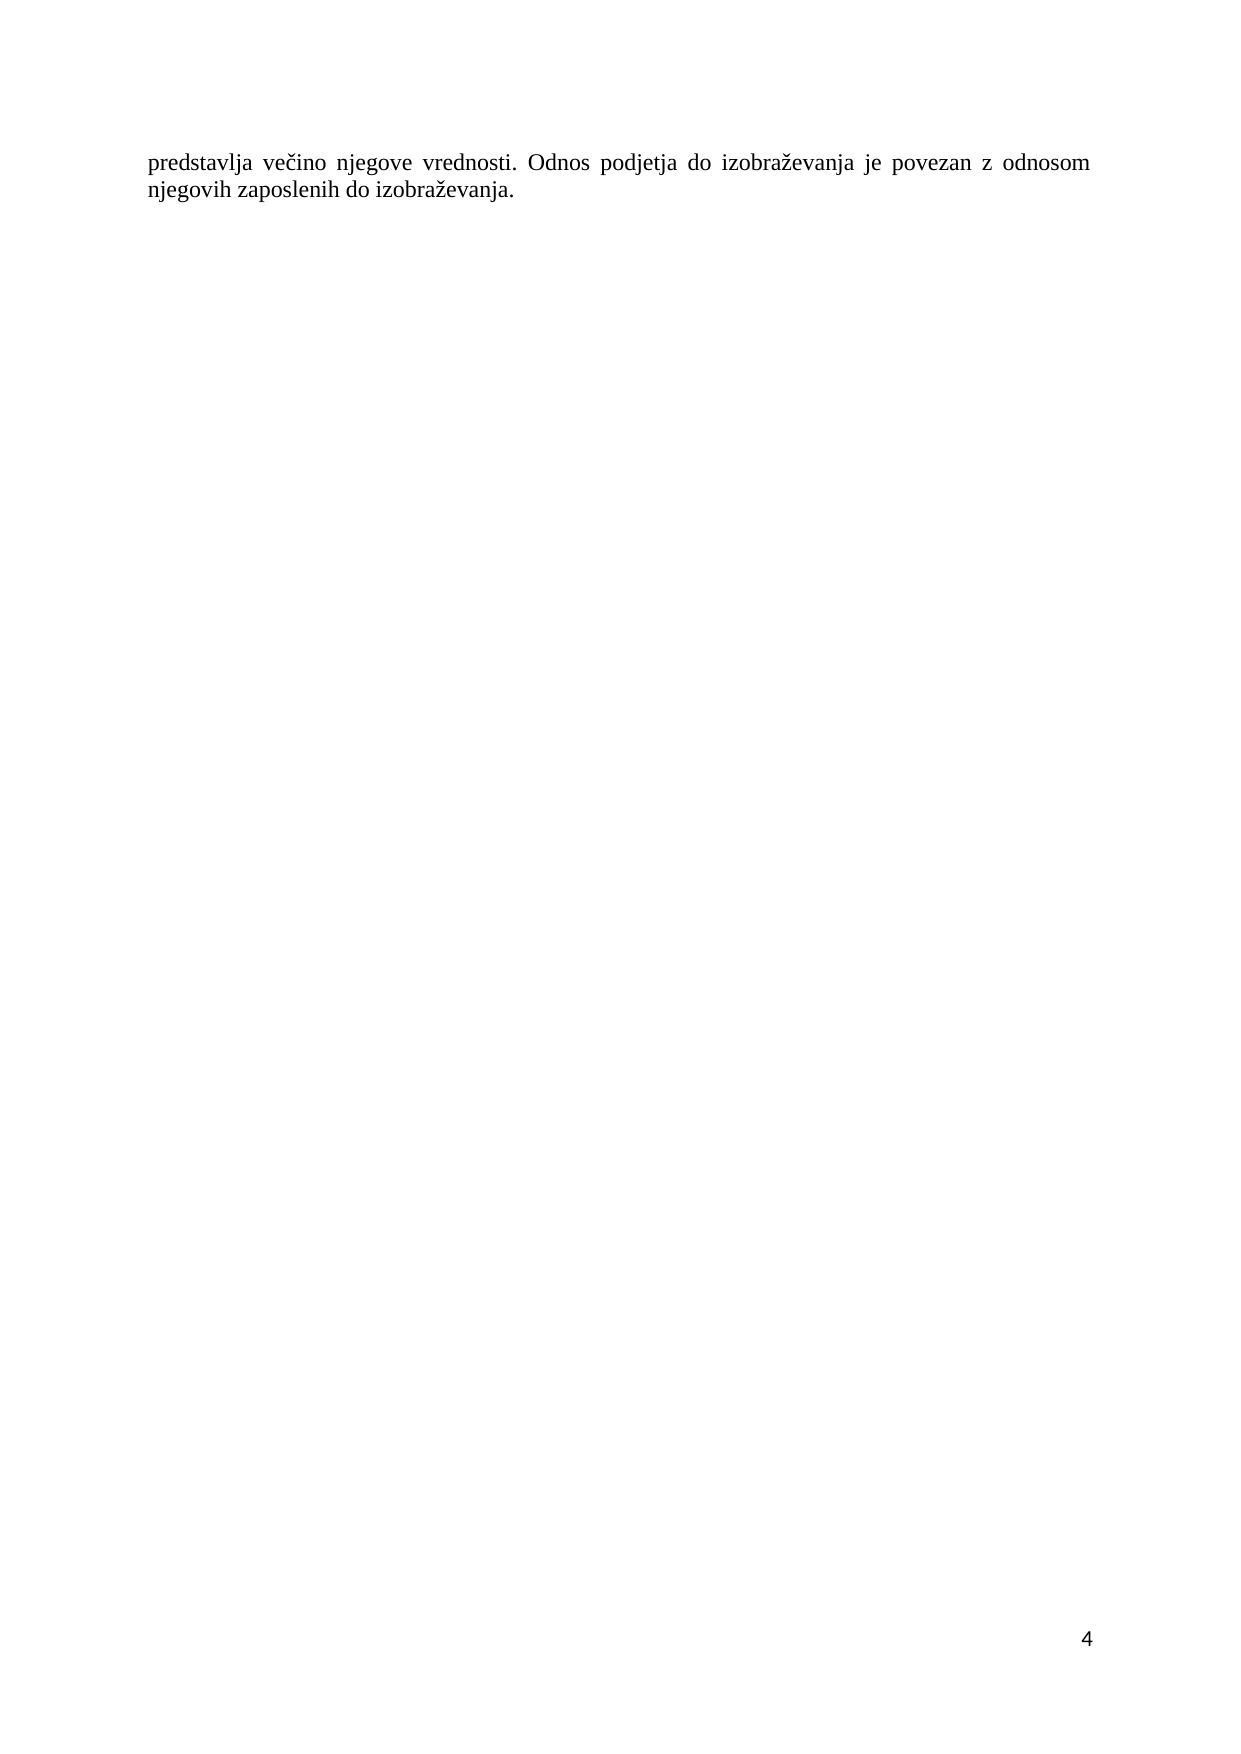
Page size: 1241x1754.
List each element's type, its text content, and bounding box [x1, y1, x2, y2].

text predstavlja večino njegove vrednosti. Odnos podjetja do izobraževanja je povezan z odnosom njegovih zaposlenih do izobraževanja. [148, 148, 1093, 203]
